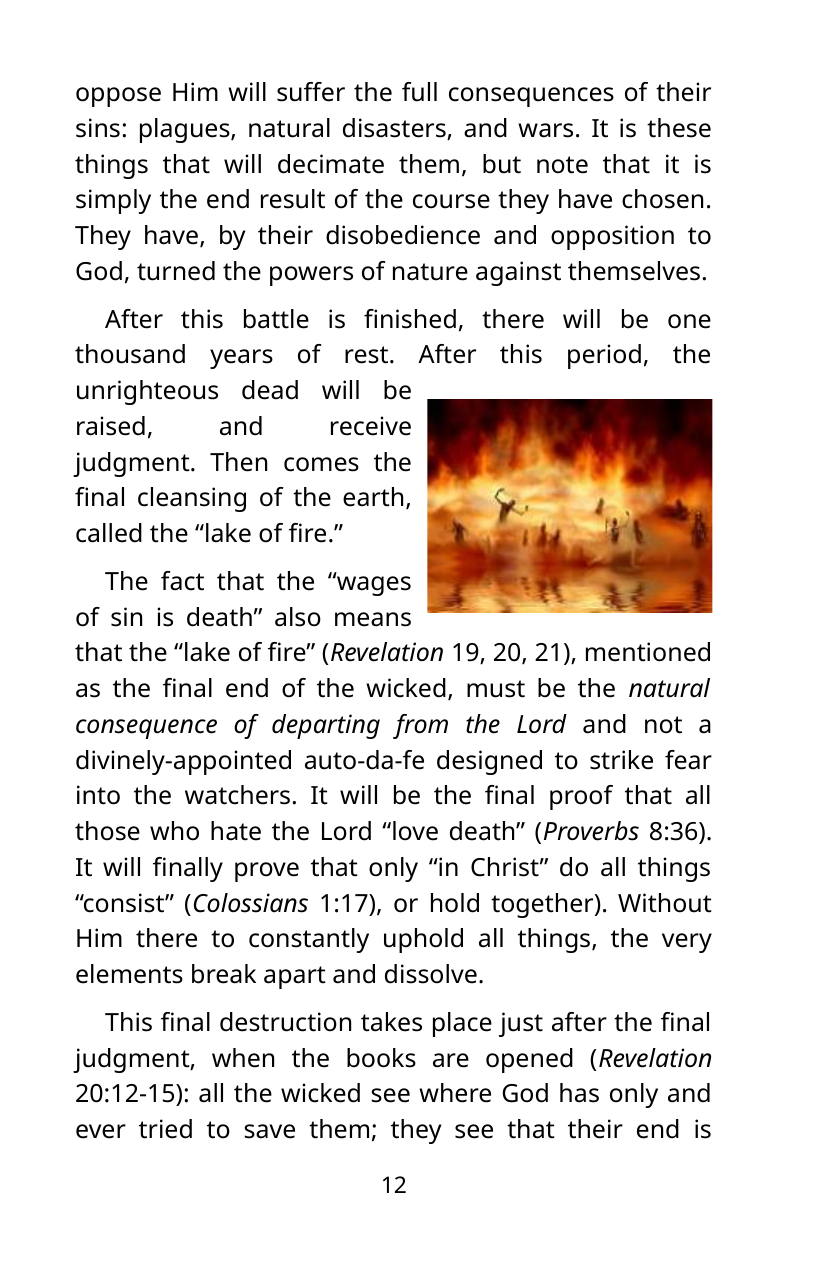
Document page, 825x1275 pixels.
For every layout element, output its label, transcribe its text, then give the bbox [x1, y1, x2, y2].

text This final destruction takes place just after the final judgment, when the books are opened (Revelation 20:12-15): all the wicked see where God has only and ever tried to save them; they see that their end is [75, 1004, 712, 1146]
text oppose Him will suffer the full consequences of their sins: plagues, natural disasters, and wars. It is these things that will decimate them, but note that it is simply the end result of the course they have chosen. They have, by their disobedience and opposition to God, turned the powers of nature against themselves. [75, 75, 712, 288]
text After this battle is finished, there will be one thousand years of rest. After this period, the unrighteous dead will be raised, and receive judgment. Then comes the final cleansing of the earth, called the “lake of fire.” [75, 301, 712, 550]
text The fact that the “wages of sin is death” also means that the “lake of fire” (Revelation 19, 20, 21), mentioned as the final end of the wicked, must be the natural consequence of departing from the Lord and not a divinely-appointed auto-da-fe designed to strike fear into the watchers. It will be the final proof that all those who hate the Lord “love death” (Proverbs 8:36). It will finally prove that only “in Christ” do all things “consist” (Colossians 1:17), or hold together). Without Him there to constantly uphold all things, the very elements break apart and dissolve. [75, 564, 712, 991]
picture [427, 399, 713, 613]
